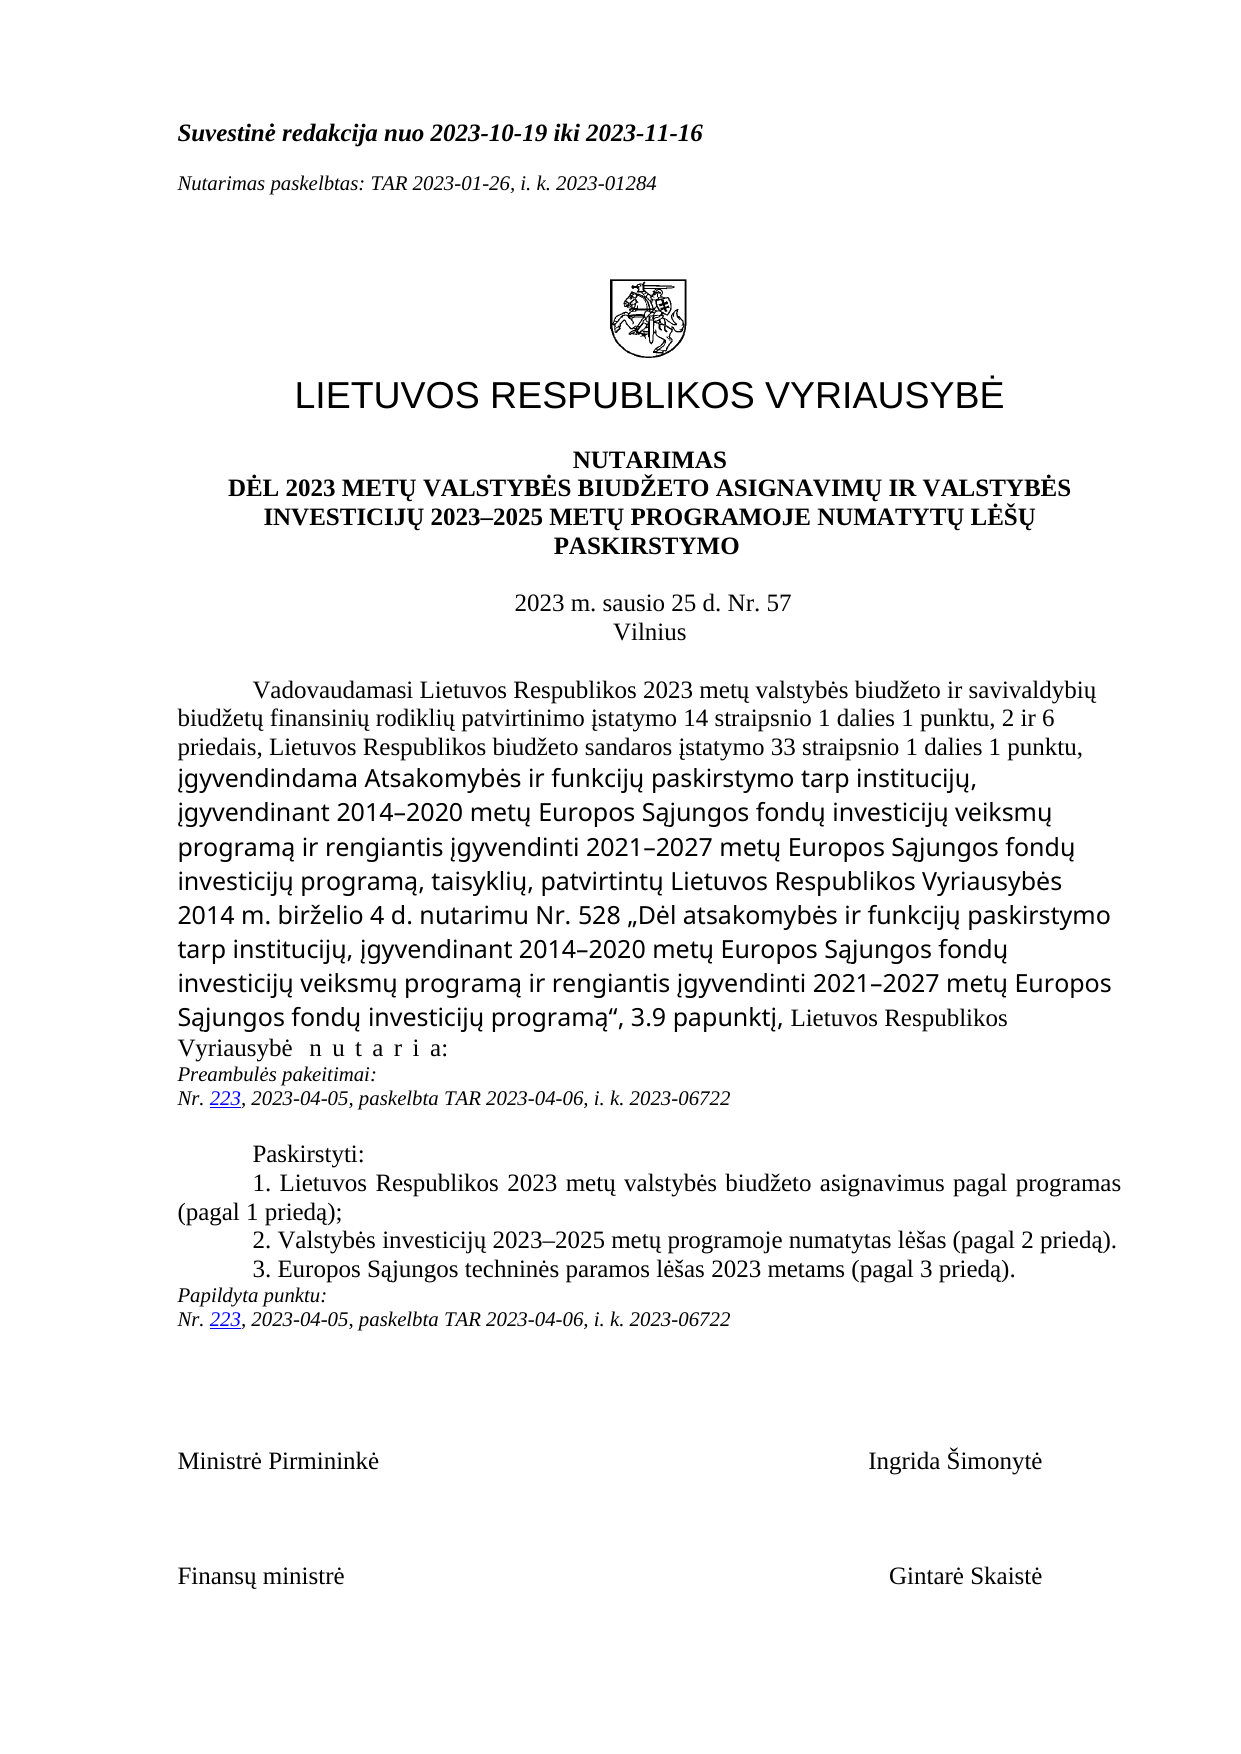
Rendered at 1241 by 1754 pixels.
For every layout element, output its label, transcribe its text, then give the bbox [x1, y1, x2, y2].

text Lietuvos Respublikos Vyriausybė [177, 373, 1122, 416]
text 2023 m. sausio 25 d. Nr. 57 [177, 588, 1122, 617]
text Papildyta punktu: [177, 1283, 1122, 1307]
text Ministrė Pirmininkė Ingrida Šimonytė [177, 1446, 1122, 1475]
text Vadovaudamasi Lietuvos Respublikos 2023 metų valstybės biudžeto ir savivaldybių biudžetų finansinių rodiklių patvirtinimo įstatymo 14 straipsnio 1 dalies 1 punktu, 2 ir 6 priedais, Lietuvos Respublikos biudžeto sandaros įstatymo 33 straipsnio 1 dalies 1 punktu, įgyvendindama Atsakomybės ir funkcijų paskirstymo tarp institucijų, įgyvendinant 2014–2020 metų Europos Sąjungos fondų investicijų veiksmų programą ir rengiantis įgyvendinti 2021–2027 metų Europos Sąjungos fondų investicijų programą, taisyklių, patvirtintų Lietuvos Respublikos Vyriausybės 2014 m. birželio 4 d. nutarimu Nr. 528 „Dėl atsakomybės ir funkcijų paskirstymo tarp institucijų, įgyvendinant 2014–2020 metų Europos Sąjungos fondų investicijų veiksmų programą ir rengiantis įgyvendinti 2021–2027 metų Europos Sąjungos fondų investicijų programą“, 3.9 papunktį, Lietuvos Respublikos Vyriausybė nutaria: [177, 675, 1122, 1062]
text 1. Lietuvos Respublikos 2023 metų valstybės biudžeto asignavimus pagal programas (pagal 1 priedą); [177, 1168, 1122, 1225]
text Nr. 223, 2023-04-05, paskelbta TAR 2023-04-06, i. k. 2023-06722 [177, 1307, 1122, 1331]
text nutarimas [177, 445, 1122, 473]
text Nr. 223, 2023-04-05, paskelbta TAR 2023-04-06, i. k. 2023-06722 [177, 1086, 1122, 1110]
text DĖL 2023 METŲ VALSTYBĖS BIUDŽETO ASIGNAVIMŲ IR VALSTYBĖS INVESTICIJŲ 2023–2025 METŲ PROGRAMOJE NUMATYTŲ LĖŠŲ PASKIRSTYMO [177, 473, 1122, 560]
text Finansų ministrė Gintarė Skaistė [177, 1561, 1122, 1590]
text 3. Europos Sąjungos techninės paramos lėšas 2023 metams (pagal 3 priedą). [177, 1254, 1122, 1283]
text Suvestinė redakcija nuo 2023-10-19 iki 2023-11-16 [177, 118, 1122, 147]
text Paskirstyti: [177, 1139, 1122, 1168]
text Vilnius [177, 617, 1122, 646]
text Nutarimas paskelbtas: TAR 2023-01-26, i. k. 2023-01284 [177, 171, 1122, 195]
text 2. Valstybės investicijų 2023–2025 metų programoje numatytas lėšas (pagal 2 priedą). [177, 1225, 1122, 1254]
text Preambulės pakeitimai: [177, 1062, 1122, 1086]
